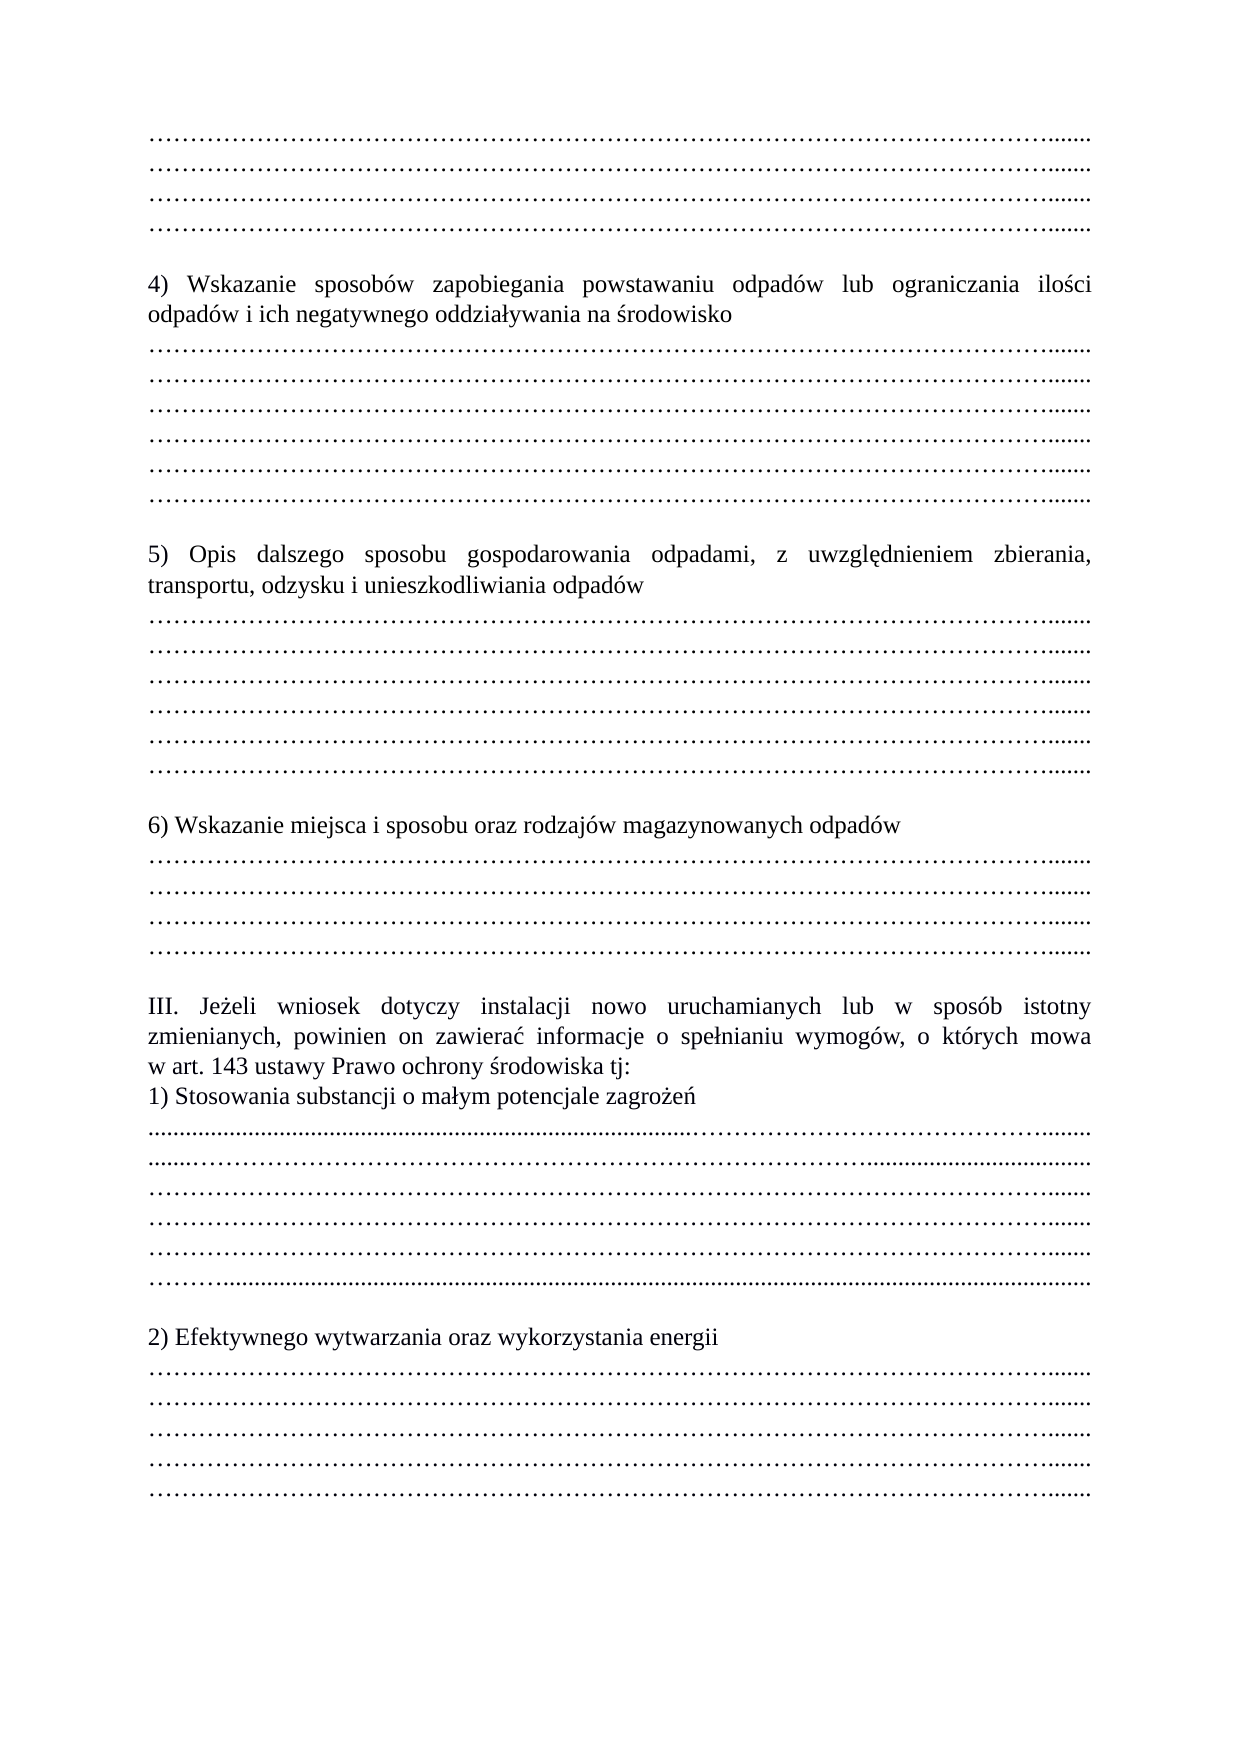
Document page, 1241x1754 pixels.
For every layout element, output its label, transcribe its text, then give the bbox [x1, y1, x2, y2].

text ………………………………………………………………………………………………....... [148, 419, 1093, 448]
text ………………………………………………………………………………………………....... [148, 1232, 1093, 1261]
text ………………………………………………………………………………………………....... [148, 1202, 1093, 1231]
text ………………………………………………………………………………………………....... [148, 118, 1093, 147]
text ………………………………………………………………………………………………....... [148, 1352, 1093, 1381]
text ………………………………………………………………………………………………....... [148, 359, 1093, 388]
text ………………………………………………………………………………………………....... [148, 600, 1093, 628]
text ………………………………………………………………………………………………....... [148, 931, 1093, 960]
text ………………………………………………………………………………………………....... [148, 750, 1093, 779]
text ………………………………………………………………………………………………....... [148, 720, 1093, 749]
text ………………………………………………………………………………………………....... [148, 630, 1093, 659]
text ………………………………………………………………………………………………....... [148, 208, 1093, 237]
text 6) Wskazanie miejsca i sposobu oraz rodzajów magazynowanych odpadów [148, 811, 1093, 839]
text ………………………………………………………………………………………………....... [148, 449, 1093, 478]
text ………........................................................................................................................................... [148, 1262, 1093, 1291]
text III. Jeżeli wniosek dotyczy instalacji nowo uruchamianych lub w sposób istotny zmienianych, powinien on zawierać informacje o spełnianiu wymogów, o których mowa w art. 143 ustawy Prawo ochrony środowiska tj: [148, 991, 1093, 1080]
text .......……………………………………………………………………….................................... [148, 1142, 1093, 1170]
text 5) Opis dalszego sposobu gospodarowania odpadami, z uwzględnieniem zbierania, transportu, odzysku i unieszkodliwiania odpadów [148, 539, 1093, 598]
text ………………………………………………………………………………………………....... [148, 178, 1093, 207]
text ………………………………………………………………………………………………....... [148, 660, 1093, 689]
text ………………………………………………………………………………………………....... [148, 389, 1093, 418]
text ………………………………………………………………………………………………....... [148, 329, 1093, 358]
text ………………………………………………………………………………………………....... [148, 1473, 1093, 1502]
text ………………………………………………………………………………………………....... [148, 1382, 1093, 1411]
text 2) Efektywnego wytwarzania oraz wykorzystania energii [148, 1322, 1093, 1351]
text ………………………………………………………………………………………………....... [148, 479, 1093, 508]
text 4) Wskazanie sposobów zapobiegania powstawaniu odpadów lub ograniczania ilości odpadów i ich negatywnego oddziaływania na środowisko [148, 269, 1093, 327]
text ………………………………………………………………………………………………....... [148, 1172, 1093, 1201]
text ………………………………………………………………………………………………....... [148, 690, 1093, 719]
text ………………………………………………………………………………………………....... [148, 841, 1093, 869]
text ………………………………………………………………………………………………....... [148, 901, 1093, 929]
text 1) Stosowania substancji o małym potencjale zagrożeń [148, 1081, 1093, 1110]
text .......................................................................................……………………………………........ [148, 1112, 1093, 1140]
text ………………………………………………………………………………………………....... [148, 1413, 1093, 1441]
text ………………………………………………………………………………………………....... [148, 871, 1093, 899]
text ………………………………………………………………………………………………....... [148, 148, 1093, 177]
text ………………………………………………………………………………………………....... [148, 1443, 1093, 1471]
